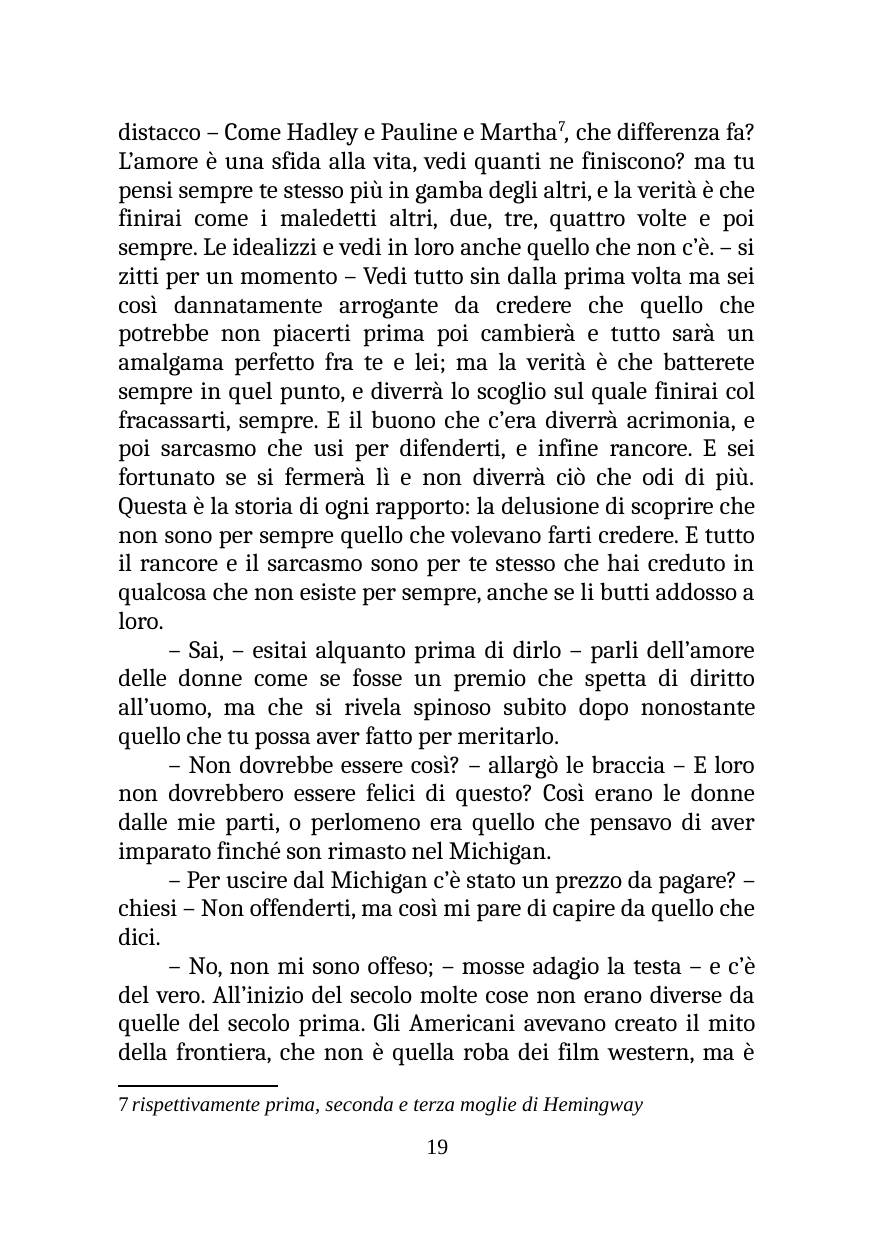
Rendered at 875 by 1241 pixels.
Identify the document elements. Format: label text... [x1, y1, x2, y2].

text distacco – Come Hadley e Pauline e Martha, che differenza fa? L’amore è una sfida alla vita, vedi quanti ne finiscono? ma tu pensi sempre te stesso più in gamba degli altri, e la verità è che finirai come i maledetti altri, due, tre, quattro volte e poi sempre. Le idealizzi e vedi in loro anche quello che non c’è. – si zitti per un momento – Vedi tutto sin dalla prima volta ma sei così dannatamente arrogante da credere che quello che potrebbe non piacerti prima poi cambierà e tutto sarà un amalgama perfetto fra te e lei; ma la verità è che batterete sempre in quel punto, e diverrà lo scoglio sul quale finirai col fracassarti, sempre. E il buono che c’era diverrà acrimonia, e poi sarcasmo che usi per difenderti, e infine rancore. E sei fortunato se si fermerà lì e non diverrà ciò che odi di più. Questa è la storia di ogni rapporto: la delusione di scoprire che non sono per sempre quello che volevano farti credere. E tutto il rancore e il sarcasmo sono per te stesso che hai creduto in qualcosa che non esiste per sempre, anche se li butti addosso a loro. [118, 118, 756, 636]
text – Non dovrebbe essere così? – allargò le braccia – E loro non dovrebbero essere felici di questo? Così erano le donne dalle mie parti, o perlomeno era quello che pensavo di aver imparato finché son rimasto nel Michigan. [118, 751, 756, 866]
text – Per uscire dal Michigan c’è stato un prezzo da pagare? – chiesi – Non offenderti, ma così mi pare di capire da quello che dici. [118, 866, 756, 952]
text – Sai, – esitai alquanto prima di dirlo – parli dell’amore delle donne come se fosse un premio che spetta di diritto all’uomo, ma che si rivela spinoso subito dopo nonostante quello che tu possa aver fatto per meritarlo. [118, 636, 756, 751]
text – No, non mi sono offeso; – mosse adagio la testa – e c’è del vero. All’inizio del secolo molte cose non erano diverse da quelle del secolo prima. Gli Americani avevano creato il mito della frontiera, che non è quella roba dei film western, ma è [118, 952, 756, 1067]
text rispettivamente prima, seconda e terza moglie di Hemingway [118, 1092, 756, 1116]
